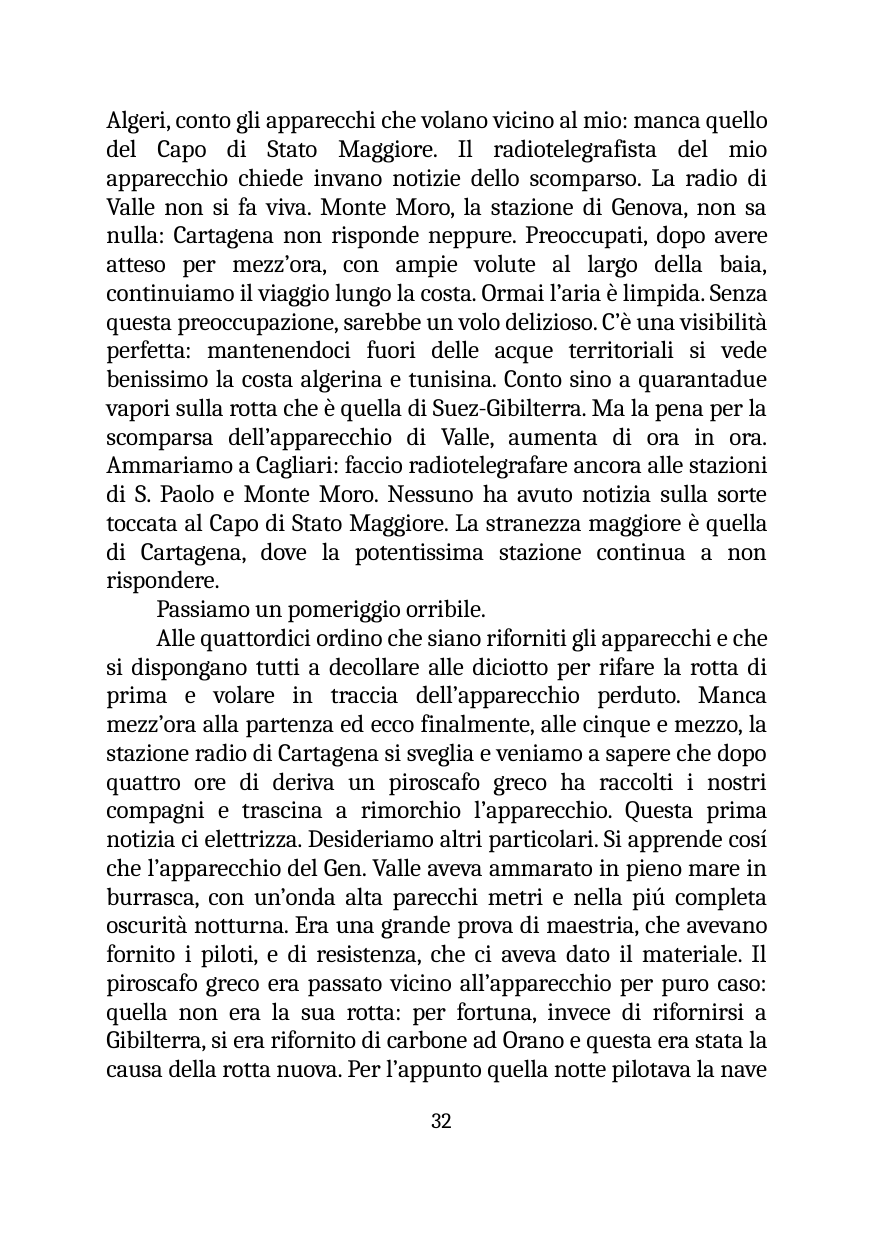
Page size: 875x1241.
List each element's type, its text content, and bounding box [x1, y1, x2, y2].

text Alle quattordici ordino che siano riforniti gli apparecchi e che si dispongano tutti a decollare alle diciotto per rifare la rotta di prima e volare in traccia dell’apparecchio perduto. Manca mezz’ora alla partenza ed ecco finalmente, alle cinque e mezzo, la stazione radio di Cartagena si sveglia e veniamo a sapere che dopo quattro ore di deriva un piroscafo greco ha raccolti i nostri compagni e trascina a rimorchio l’apparecchio. Questa prima notizia ci elettrizza. Desideriamo altri particolari. Si apprende cosí che l’apparecchio del Gen. Valle aveva ammarato in pieno mare in burrasca, con un’onda alta parecchi metri e nella piú completa oscurità notturna. Era una grande prova di maestria, che avevano fornito i piloti, e di resistenza, che ci aveva dato il materiale. Il piroscafo greco era passato vicino all’apparecchio per puro caso: quella non era la sua rotta: per fortuna, invece di rifornirsi a Gibilterra, si era rifornito di carbone ad Orano e questa era stata la causa della rotta nuova. Per l’appunto quella notte pilotava la nave [106, 624, 768, 1084]
text Algeri, conto gli apparecchi che volano vicino al mio: manca quello del Capo di Stato Maggiore. Il radiotelegrafista del mio apparecchio chiede invano notizie dello scomparso. La radio di Valle non si fa viva. Monte Moro, la stazione di Genova, non sa nulla: Cartagena non risponde neppure. Preoccupati, dopo avere atteso per mezz’ora, con ampie volute al largo della baia, continuiamo il viaggio lungo la costa. Ormai l’aria è limpida. Senza questa preoccupazione, sarebbe un volo delizioso. C’è una visibilità perfetta: mantenendoci fuori delle acque territoriali si vede benissimo la costa algerina e tunisina. Conto sino a quarantadue vapori sulla rotta che è quella di Suez-Gibilterra. Ma la pena per la scomparsa dell’apparecchio di Valle, aumenta di ora in ora. Ammariamo a Cagliari: faccio radiotelegrafare ancora alle stazioni di S. Paolo e Monte Moro. Nessuno ha avuto notizia sulla sorte toccata al Capo di Stato Maggiore. La stranezza maggiore è quella di Cartagena, dove la potentissima stazione continua a non rispondere. [106, 106, 768, 595]
text Passiamo un pomeriggio orribile. [106, 595, 768, 624]
